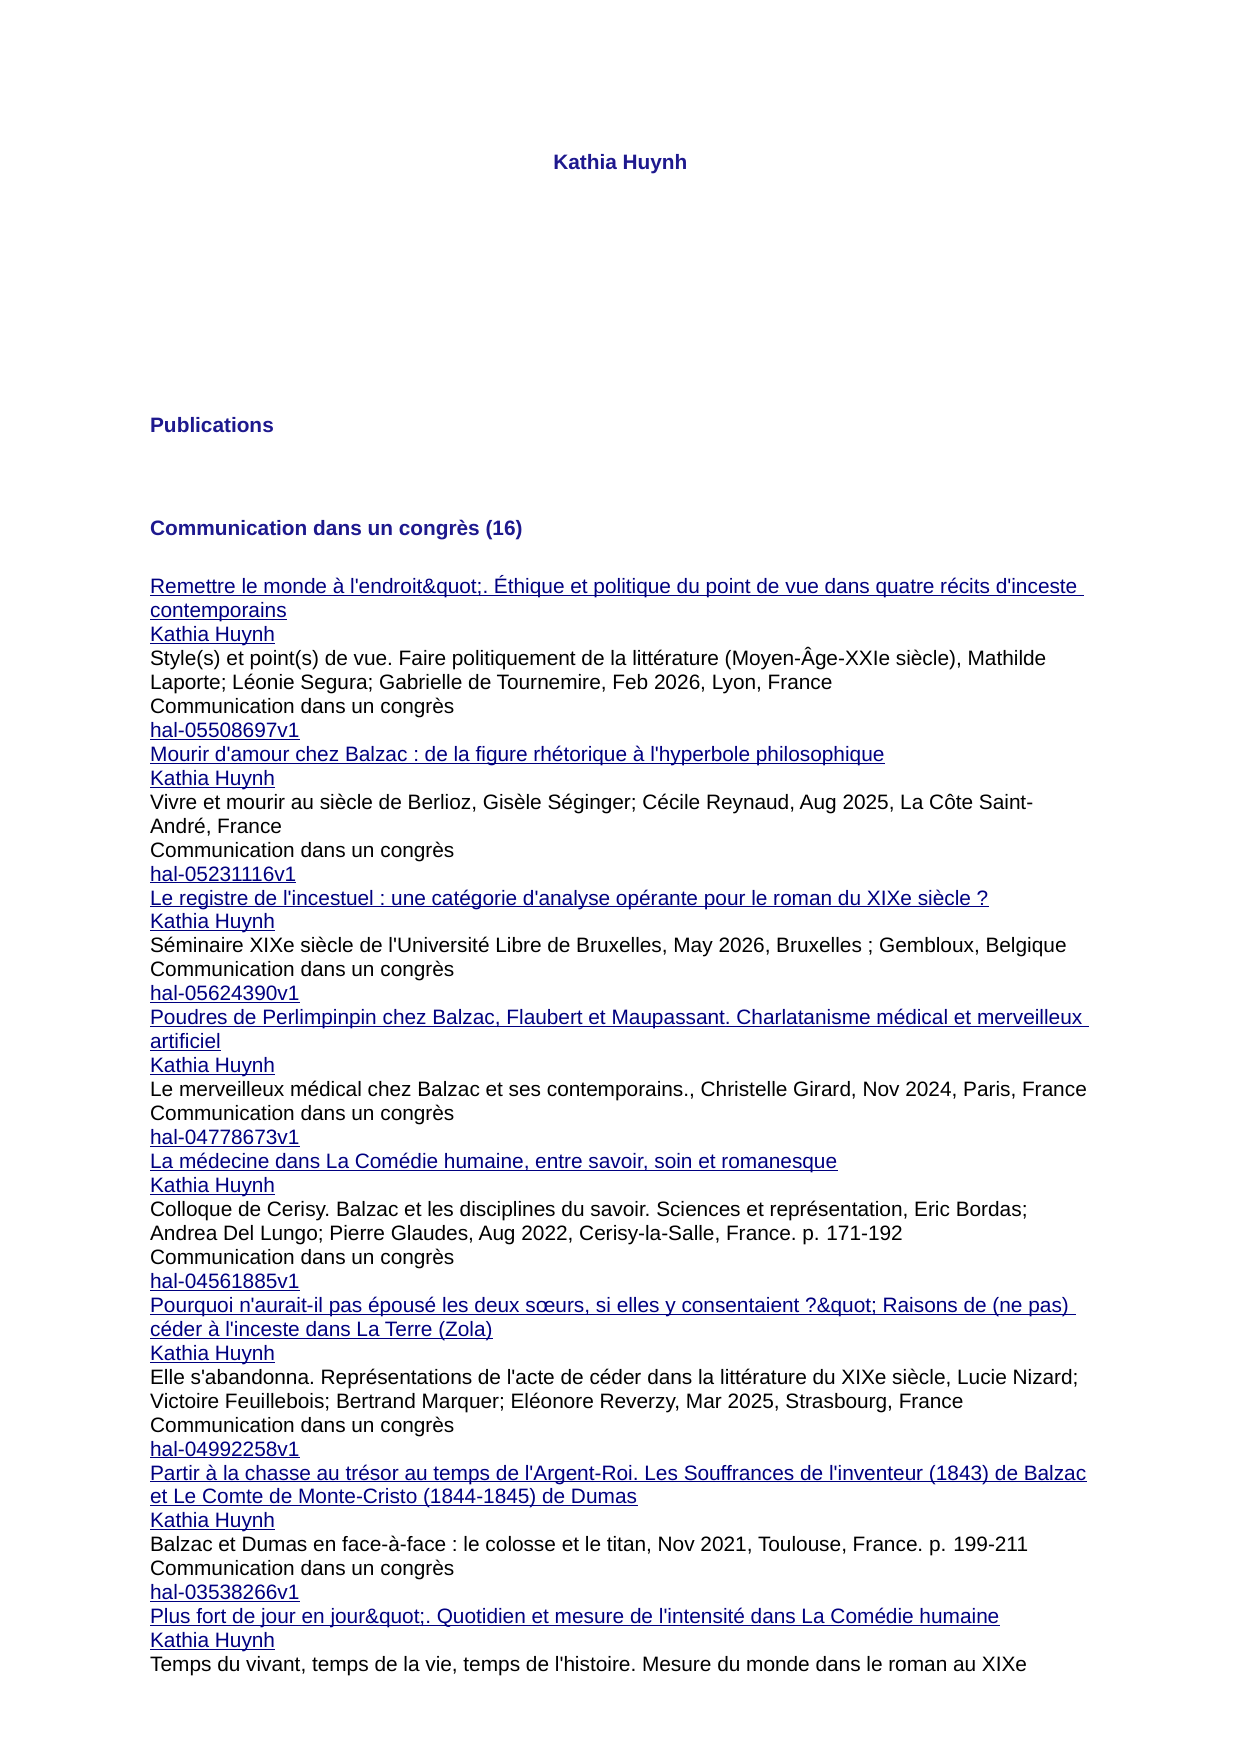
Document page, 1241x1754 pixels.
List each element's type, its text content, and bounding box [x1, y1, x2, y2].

table_cell Le registre de l'incestuel : une catégorie d'analyse opérante pour le roman du XIXe siècle ? Kathia Huynh Séminaire XIXe siècle de l'Université Libre de Bruxelles, May 2026, Bruxelles ; Gembloux, Belgique Communication dans un congrès hal-05624390v1 [150, 885, 1090, 1005]
table_cell Poudres de Perlimpinpin chez Balzac, Flaubert et Maupassant. Charlatanisme médical et merveilleux artificiel Kathia Huynh Le merveilleux médical chez Balzac et ses contemporains., Christelle Girard, Nov 2024, Paris, France Communication dans un congrès hal-04778673v1 [150, 1005, 1090, 1149]
table_cell Mourir d'amour chez Balzac : de la figure rhétorique à l'hyperbole philosophique Kathia Huynh Vivre et mourir au siècle de Berlioz, Gisèle Séginger; Cécile Reynaud, Aug 2025, La Côte Saint-André, France Communication dans un congrès hal-05231116v1 [150, 742, 1090, 885]
subtitle Kathia Huynh [150, 150, 1090, 174]
table_cell Pourquoi n'aurait-il pas épousé les deux sœurs, si elles y consentaient ?&quot; Raisons de (ne pas) céder à l'inceste dans La Terre (Zola) Kathia Huynh Elle s'abandonna. Représentations de l'acte de céder dans la littérature du XIXe siècle, Lucie Nizard; Victoire Feuillebois; Bertrand Marquer; Eléonore Reverzy, Mar 2025, Strasbourg, France Communication dans un congrès hal-04992258v1 [150, 1293, 1090, 1460]
table_cell Plus fort de jour en jour&quot;. Quotidien et mesure de l'intensité dans La Comédie humaine Kathia Huynh Temps du vivant, temps de la vie, temps de l'histoire. Mesure du monde dans le roman au XIXe [150, 1604, 1090, 1676]
subtitle Publications [150, 412, 1090, 436]
table_cell Partir à la chasse au trésor au temps de l'Argent-Roi. Les Souffrances de l'inventeur (1843) de Balzac et Le Comte de Monte-Cristo (1844-1845) de Dumas Kathia Huynh Balzac et Dumas en face-à-face : le colosse et le titan, Nov 2021, Toulouse, France. p. 199-211 Communication dans un congrès hal-03538266v1 [150, 1460, 1090, 1604]
table_header Remettre le monde à l'endroit&quot;. Éthique et politique du point de vue dans quatre récits d'inceste contemporains Kathia Huynh Style(s) et point(s) de vue. Faire politiquement de la littérature (Moyen-Âge-XXIe siècle), Mathilde Laporte; Léonie Segura; Gabrielle de Tournemire, Feb 2026, Lyon, France Communication dans un congrès hal-05508697v1 [150, 574, 1090, 742]
subtitle Communication dans un congrès (16) [150, 516, 1090, 539]
table_cell La médecine dans La Comédie humaine, entre savoir, soin et romanesque Kathia Huynh Colloque de Cerisy. Balzac et les disciplines du savoir. Sciences et représentation, Eric Bordas; Andrea Del Lungo; Pierre Glaudes, Aug 2022, Cerisy-la-Salle, France. p. 171-192 Communication dans un congrès hal-04561885v1 [150, 1149, 1090, 1293]
